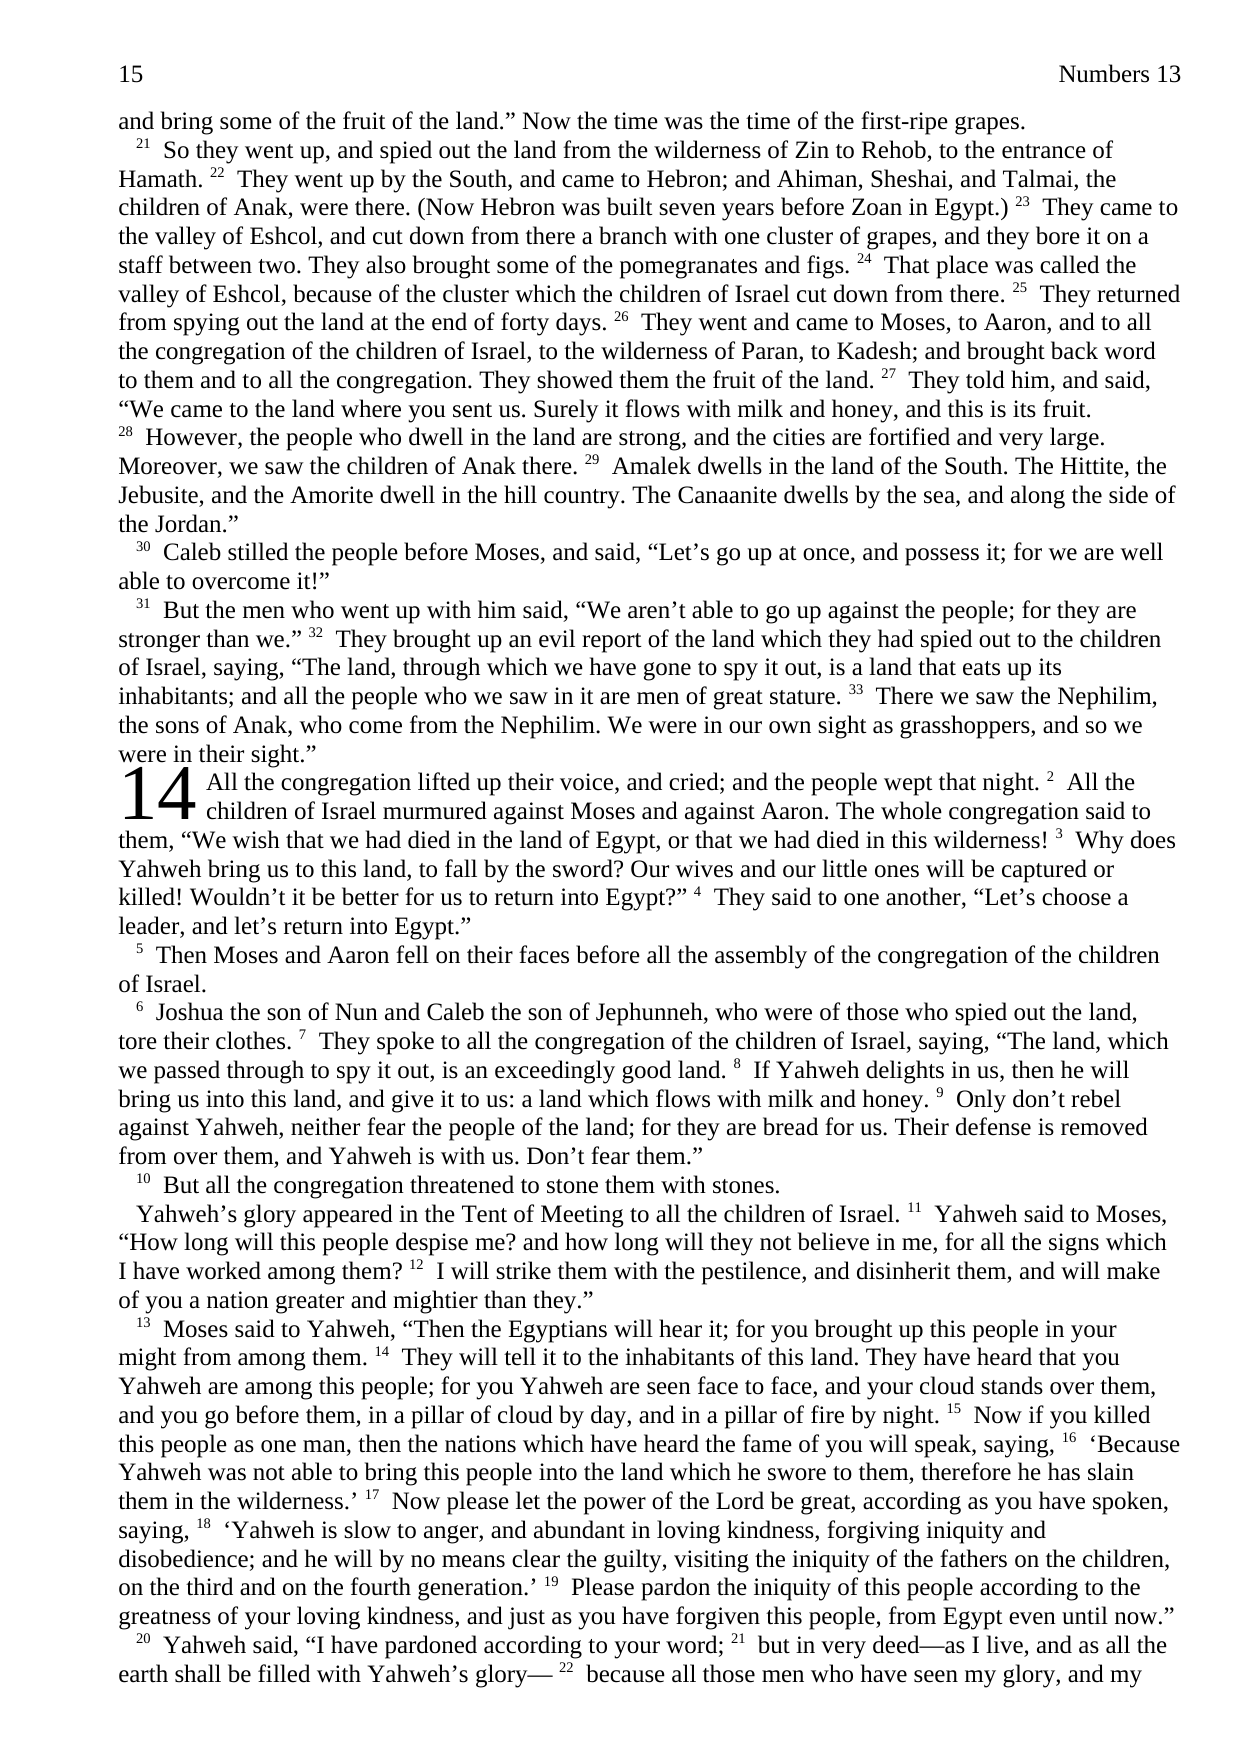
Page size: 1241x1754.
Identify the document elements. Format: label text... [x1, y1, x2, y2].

text 13 Moses said to Yahweh, “Then the Egyptians will hear it; for you brought up this people in your might from among them. 14 They will tell it to the inhabitants of this land. They have heard that you Yahweh are among this people; for you Yahweh are seen face to face, and your cloud stands over them, and you go before them, in a pillar of cloud by day, and in a pillar of fire by night. 15 Now if you killed this people as one man, then the nations which have heard the fame of you will speak, saying, 16 ‘Because Yahweh was not able to bring this people into the land which he swore to them, therefore he has slain them in the wilderness.’ 17 Now please let the power of the Lord be great, according as you have spoken, saying, 18 ‘Yahweh is slow to anger, and abundant in loving kindness, forgiving iniquity and disobedience; and he will by no means clear the guilty, visiting the iniquity of the fathers on the children, on the third and on the fourth generation.’ 19 Please pardon the iniquity of this people according to the greatness of your loving kindness, and just as you have forgiven this people, from Egypt even until now.” [118, 1314, 1181, 1630]
text 20 Yahweh said, “I have pardoned according to your word; 21 but in very deed—as I live, and as all the earth shall be filled with Yahweh’s glory— 22 because all those men who have seen my glory, and my [118, 1630, 1181, 1687]
text 14All the congregation lifted up their voice, and cried; and the people wept that night. 2 All the children of Israel murmured against Moses and against Aaron. The whole congregation said to them, “We wish that we had died in the land of Egypt, or that we had died in this wilderness! 3 Why does Yahweh bring us to this land, to fall by the sword? Our wives and our little ones will be captured or killed! Wouldn’t it be better for us to return into Egypt?” 4 They said to one another, “Let’s choose a leader, and let’s return into Egypt.” [118, 767, 1181, 940]
text 10 But all the congregation threatened to stone them with stones. [118, 1170, 1181, 1199]
text 21 So they went up, and spied out the land from the wilderness of Zin to Rehob, to the entrance of Hamath. 22 They went up by the South, and came to Hebron; and Ahiman, Sheshai, and Talmai, the children of Anak, were there. (Now Hebron was built seven years before Zoan in Egypt.) 23 They came to the valley of Eshcol, and cut down from there a branch with one cluster of grapes, and they bore it on a staff between two. They also brought some of the pomegranates and figs. 24 That place was called the valley of Eshcol, because of the cluster which the children of Israel cut down from there. 25 They returned from spying out the land at the end of forty days. 26 They went and came to Moses, to Aaron, and to all the congregation of the children of Israel, to the wilderness of Paran, to Kadesh; and brought back word to them and to all the congregation. They showed them the fruit of the land. 27 They told him, and said, “We came to the land where you sent us. Surely it flows with milk and honey, and this is its fruit. 28 However, the people who dwell in the land are strong, and the cities are fortified and very large. Moreover, we saw the children of Anak there. 29 Amalek dwells in the land of the South. The Hittite, the Jebusite, and the Amorite dwell in the hill country. The Canaanite dwells by the sea, and along the side of the Jordan.” [118, 135, 1181, 537]
text 5 Then Moses and Aaron fell on their faces before all the assembly of the congregation of the children of Israel. [118, 940, 1181, 997]
text and bring some of the fruit of the land.” Now the time was the time of the first-ripe grapes. [118, 106, 1181, 135]
text 6 Joshua the son of Nun and Caleb the son of Jephunneh, who were of those who spied out the land, tore their clothes. 7 They spoke to all the congregation of the children of Israel, saying, “The land, which we passed through to spy it out, is an exceedingly good land. 8 If Yahweh delights in us, then he will bring us into this land, and give it to us: a land which flows with milk and honey. 9 Only don’t rebel against Yahweh, neither fear the people of the land; for they are bread for us. Their defense is removed from over them, and Yahweh is with us. Don’t fear them.” [118, 997, 1181, 1170]
text 30 Caleb stilled the people before Moses, and said, “Let’s go up at once, and possess it; for we are well able to overcome it!” [118, 537, 1181, 595]
text Yahweh’s glory appeared in the Tent of Meeting to all the children of Israel. 11 Yahweh said to Moses, “How long will this people despise me? and how long will they not believe in me, for all the signs which I have worked among them? 12 I will strike them with the pestilence, and disinherit them, and will make of you a nation greater and mightier than they.” [118, 1199, 1181, 1314]
text 31 But the men who went up with him said, “We aren’t able to go up against the people; for they are stronger than we.” 32 They brought up an evil report of the land which they had spied out to the children of Israel, saying, “The land, through which we have gone to spy it out, is a land that eats up its inhabitants; and all the people who we saw in it are men of great stature. 33 There we saw the Nephilim, the sons of Anak, who come from the Nephilim. We were in our own sight as grasshoppers, and so we were in their sight.” [118, 595, 1181, 767]
